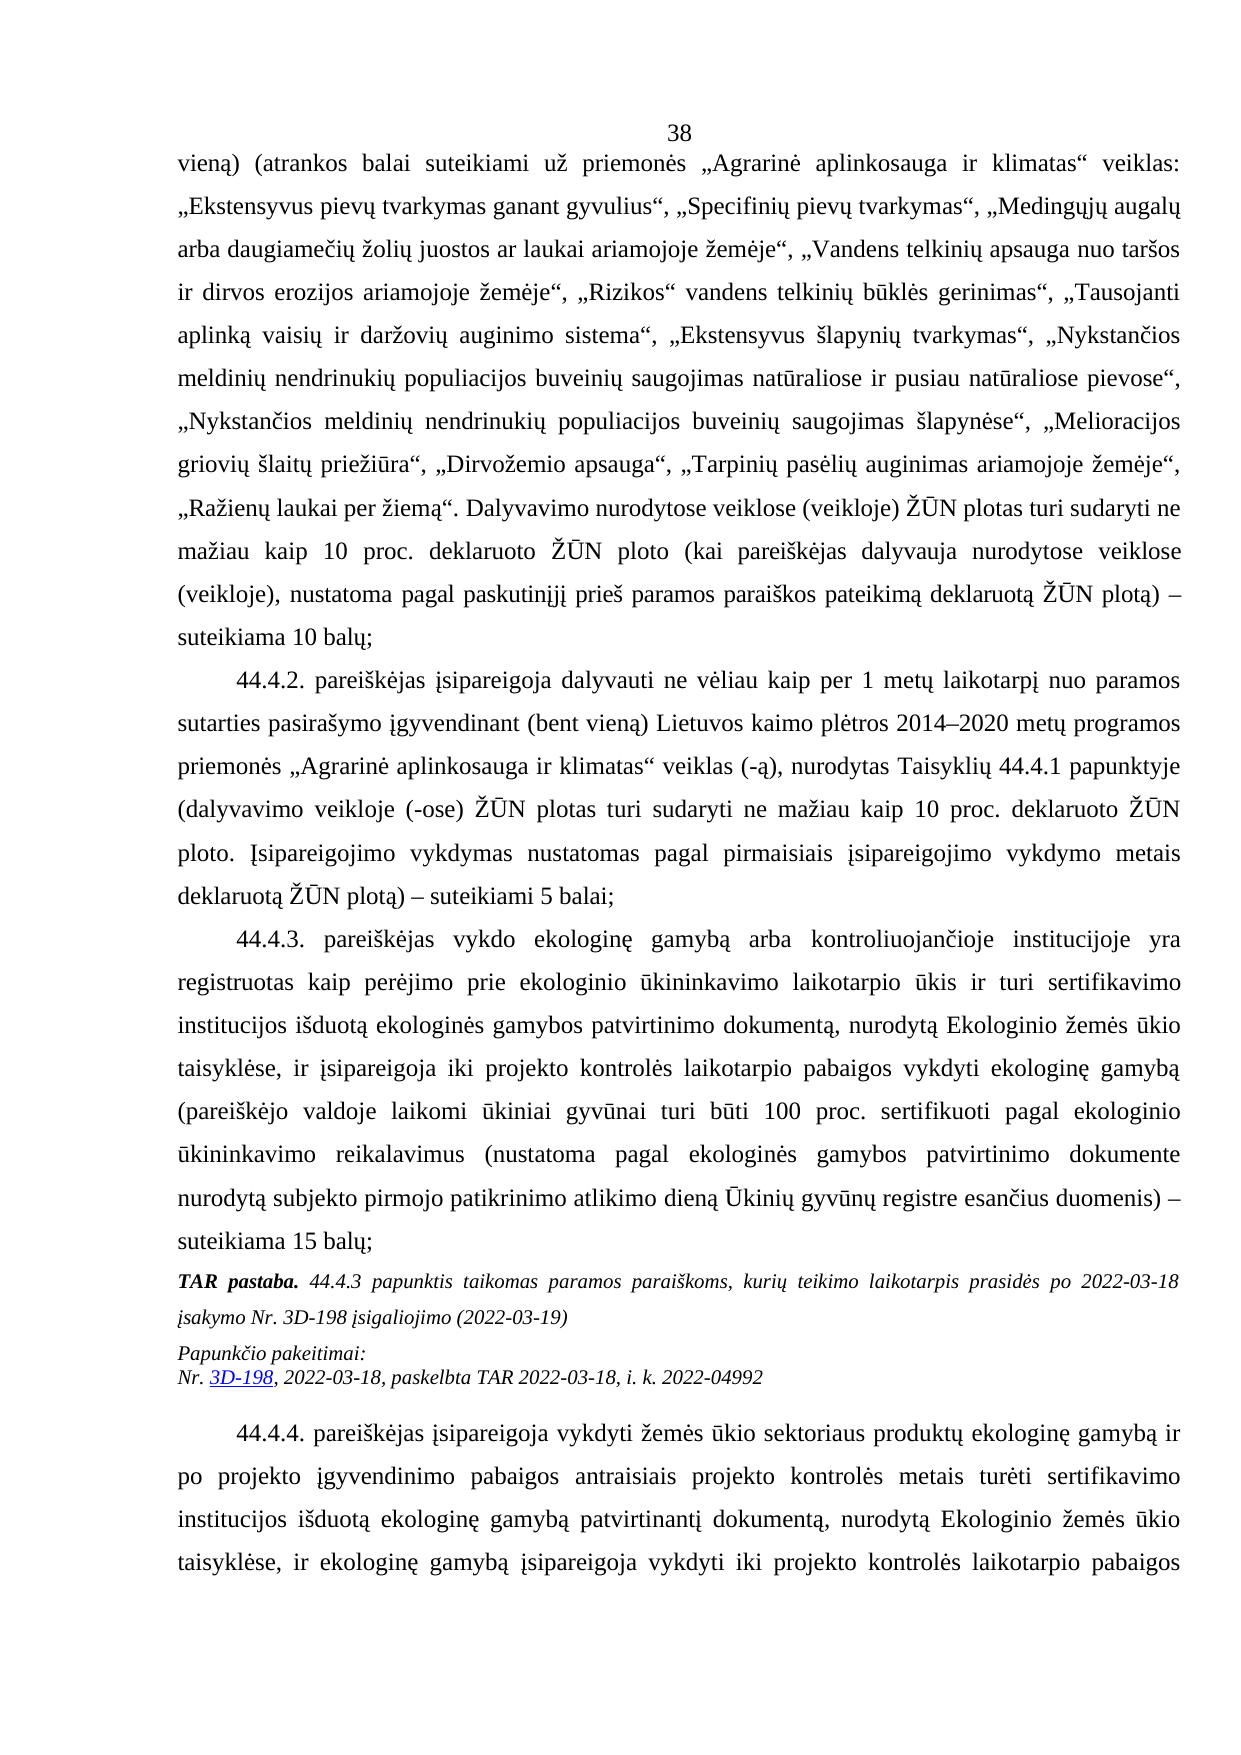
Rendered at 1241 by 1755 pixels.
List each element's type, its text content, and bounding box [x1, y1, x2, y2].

text 44.4.3. pareiškėjas vykdo ekologinę gamybą arba kontroliuojančioje institucijoje yra registruotas kaip perėjimo prie ekologinio ūkininkavimo laikotarpio ūkis ir turi sertifikavimo institucijos išduotą ekologinės gamybos patvirtinimo dokumentą, nurodytą Ekologinio žemės ūkio taisyklėse, ir įsipareigoja iki projekto kontrolės laikotarpio pabaigos vykdyti ekologinę gamybą (pareiškėjo valdoje laikomi ūkiniai gyvūnai turi būti 100 proc. sertifikuoti pagal ekologinio ūkininkavimo reikalavimus (nustatoma pagal ekologinės gamybos patvirtinimo dokumente nurodytą subjekto pirmojo patikrinimo atlikimo dieną Ūkinių gyvūnų registre esančius duomenis) – suteikiama 15 balų; [177, 924, 1181, 1254]
text Nr. 3D-198, 2022-03-18, paskelbta TAR 2022-03-18, i. k. 2022-04992 [177, 1365, 1181, 1389]
text vieną) (atrankos balai suteikiami už priemonės „Agrarinė aplinkosauga ir klimatas“ veiklas: „Ekstensyvus pievų tvarkymas ganant gyvulius“, „Specifinių pievų tvarkymas“, „Medingųjų augalų arba daugiamečių žolių juostos ar laukai ariamojoje žemėje“, „Vandens telkinių apsauga nuo taršos ir dirvos erozijos ariamojoje žemėje“, „Rizikos“ vandens telkinių būklės gerinimas“, „Tausojanti aplinką vaisių ir daržovių auginimo sistema“, „Ekstensyvus šlapynių tvarkymas“, „Nykstančios meldinių nendrinukių populiacijos buveinių saugojimas natūraliose ir pusiau natūraliose pievose“, „Nykstančios meldinių nendrinukių populiacijos buveinių saugojimas šlapynėse“, „Melioracijos griovių šlaitų priežiūra“, „Dirvožemio apsauga“, „Tarpinių pasėlių auginimas ariamojoje žemėje“, „Ražienų laukai per žiemą“. Dalyvavimo nurodytose veiklose (veikloje) ŽŪN plotas turi sudaryti ne mažiau kaip 10 proc. deklaruoto ŽŪN ploto (kai pareiškėjas dalyvauja nurodytose veiklose (veikloje), nustatoma pagal paskutinįjį prieš paramos paraiškos pateikimą deklaruotą ŽŪN plotą) – suteikiama 10 balų; [177, 148, 1181, 651]
text Papunkčio pakeitimai: [177, 1341, 1181, 1365]
text TAR pastaba. 44.4.3 papunktis taikomas paramos paraiškoms, kurių teikimo laikotarpis prasidės po 2022-03-18 įsakymo Nr. 3D-198 įsigaliojimo (2022-03-19) [177, 1269, 1181, 1329]
text 44.4.4. pareiškėjas įsipareigoja vykdyti žemės ūkio sektoriaus produktų ekologinę gamybą ir po projekto įgyvendinimo pabaigos antraisiais projekto kontrolės metais turėti sertifikavimo institucijos išduotą ekologinę gamybą patvirtinantį dokumentą, nurodytą Ekologinio žemės ūkio taisyklėse, ir ekologinę gamybą įsipareigoja vykdyti iki projekto kontrolės laikotarpio pabaigos [177, 1418, 1181, 1576]
text 44.4.2. pareiškėjas įsipareigoja dalyvauti ne vėliau kaip per 1 metų laikotarpį nuo paramos sutarties pasirašymo įgyvendinant (bent vieną) Lietuvos kaimo plėtros 2014–2020 metų programos priemonės „Agrarinė aplinkosauga ir klimatas“ veiklas (-ą), nurodytas Taisyklių 44.4.1 papunktyje (dalyvavimo veikloje (-ose) ŽŪN plotas turi sudaryti ne mažiau kaip 10 proc. deklaruoto ŽŪN ploto. Įsipareigojimo vykdymas nustatomas pagal pirmaisiais įsipareigojimo vykdymo metais deklaruotą ŽŪN plotą) – suteikiami 5 balai; [177, 665, 1181, 909]
